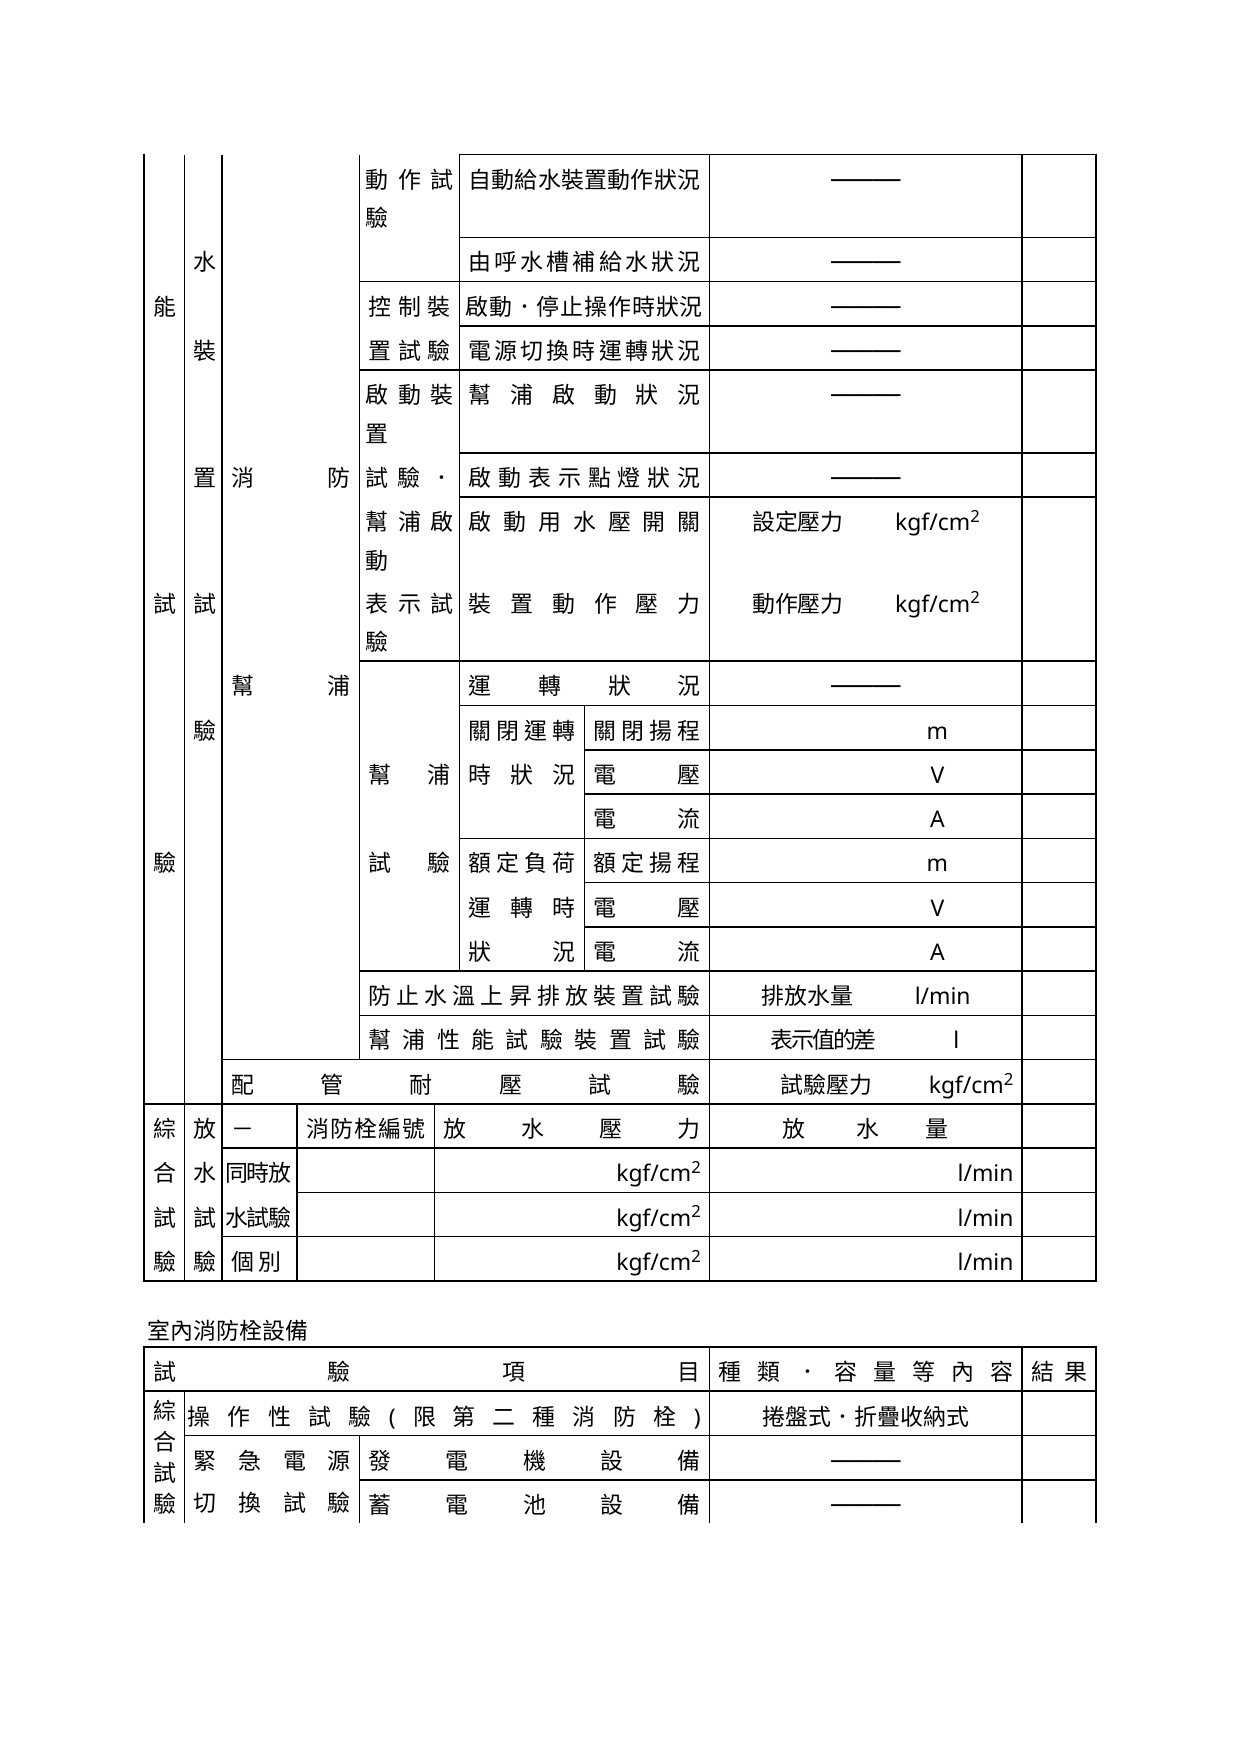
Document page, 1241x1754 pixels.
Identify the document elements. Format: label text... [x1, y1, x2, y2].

table_cell [223, 705, 359, 749]
table_cell [223, 496, 359, 579]
table_cell 試 [185, 579, 221, 660]
table_cell [145, 705, 184, 749]
table_cell 能 [145, 281, 184, 325]
table_cell ───── [710, 155, 1021, 236]
table_cell V [710, 751, 1021, 793]
table_cell l/min [710, 1149, 1021, 1192]
table_cell [1023, 1060, 1095, 1103]
table_header 種類．容量等內容 [710, 1348, 1021, 1390]
table_cell m [710, 839, 1021, 882]
table_cell [1023, 238, 1095, 281]
table_cell l/min [710, 1237, 1021, 1280]
table_header 試驗項目 [145, 1348, 709, 1390]
table_cell [1023, 795, 1095, 837]
table_cell [145, 369, 184, 452]
table_cell 啟動．停止操作時狀況 [460, 282, 709, 325]
table_cell 幫浦啟動狀況 [460, 371, 709, 452]
table_cell [185, 660, 221, 704]
table_cell [1023, 1105, 1095, 1147]
table_cell 電流 [585, 795, 709, 837]
table_cell [145, 154, 184, 236]
table_cell 個 別 [223, 1237, 296, 1280]
table_cell 試 [145, 1192, 184, 1236]
table_cell [1023, 579, 1095, 660]
table_cell 電源切換時運轉狀況 [460, 327, 709, 369]
table_cell [185, 1015, 221, 1059]
table_cell 關閉運轉 [460, 706, 584, 749]
table_cell 幫浦 [360, 749, 459, 793]
table_cell 試驗壓力 kgf/cm2 [710, 1060, 1021, 1103]
table_cell 水 [185, 236, 221, 281]
table_cell [145, 882, 184, 926]
table_cell 表示試驗 [360, 579, 459, 660]
table_cell [145, 926, 184, 970]
table_cell [1023, 371, 1095, 452]
table_cell [145, 325, 184, 369]
table_cell 置試驗 [360, 325, 459, 369]
table_cell ───── [710, 371, 1021, 452]
table_cell 時狀況 [460, 749, 584, 793]
table_cell [185, 838, 221, 882]
table_cell [1023, 327, 1095, 369]
table_cell 啟動用水壓開關 [460, 498, 709, 579]
table_cell [223, 1015, 359, 1059]
table_cell 裝 [185, 325, 221, 369]
table_cell [223, 793, 359, 837]
table_cell m [710, 706, 1021, 749]
table_cell [145, 496, 184, 579]
table_cell [1023, 751, 1095, 793]
table_cell [223, 838, 359, 882]
table_cell 驗 [185, 705, 221, 749]
table_cell [360, 926, 459, 970]
table_cell [1023, 155, 1095, 236]
table_cell A [710, 928, 1021, 970]
table_cell [223, 325, 359, 369]
table_cell 幫浦啟動 [360, 496, 459, 579]
table_cell 緊急電源 切換試驗 [185, 1436, 359, 1523]
table_cell [222, 154, 359, 236]
table_cell 表示值的差 l [710, 1016, 1021, 1059]
table_cell 幫 浦 [223, 660, 359, 704]
table_cell 關閉揚程 [585, 706, 709, 749]
table_cell [223, 281, 359, 325]
table_cell [1023, 1392, 1095, 1435]
table_cell [360, 882, 459, 926]
table_cell [1023, 972, 1095, 1014]
table_cell ───── [710, 238, 1021, 281]
table_cell 試驗 [360, 838, 459, 882]
table_cell [223, 579, 359, 660]
table_cell [145, 236, 184, 281]
table_cell [1023, 662, 1095, 704]
table_cell 動作壓力 kgf/cm2 [710, 579, 1021, 660]
table_cell [1023, 928, 1095, 970]
table_cell [185, 369, 221, 452]
table_cell [360, 662, 459, 704]
table_cell 操作性試驗(限第二種消防栓) [185, 1392, 709, 1435]
table_cell 排放水量 l/min [710, 972, 1021, 1014]
table_cell [223, 882, 359, 926]
table_cell [223, 236, 359, 281]
table_cell [1023, 1149, 1095, 1192]
table_cell [1023, 1481, 1095, 1523]
table_cell [1023, 1436, 1095, 1479]
table_cell [185, 749, 221, 793]
table_cell 水試驗 [223, 1192, 296, 1236]
table_cell ───── [710, 454, 1021, 496]
table_cell ───── [710, 662, 1021, 704]
table_cell [1023, 454, 1095, 496]
table_cell 設定壓力 kgf/cm2 [710, 498, 1021, 579]
table_cell [360, 236, 459, 281]
table_cell ───── [710, 282, 1021, 325]
table_cell 控制裝 [360, 282, 459, 325]
table_cell [223, 369, 359, 452]
table_cell 幫浦性能試驗裝置試驗 [360, 1016, 709, 1059]
table_cell 合 [145, 1147, 184, 1192]
table_cell [1023, 839, 1095, 882]
table_cell 綜合試驗 [145, 1392, 184, 1523]
table_cell 捲盤式．折疊收納式 [710, 1392, 1021, 1435]
table_cell 配管耐壓試驗 [223, 1060, 709, 1103]
table_cell 運轉時 [460, 882, 584, 926]
table_cell [185, 926, 221, 970]
table_cell 消 防 [223, 452, 359, 496]
table_cell 驗 [145, 838, 184, 882]
table_cell [145, 970, 184, 1014]
table_cell 運轉狀況 [460, 662, 709, 704]
table_cell [1023, 706, 1095, 749]
table_cell 放 [185, 1105, 221, 1147]
table_cell 啟動表示點燈狀況 [460, 454, 709, 496]
table_cell [145, 1059, 184, 1103]
table_cell 放水壓力 [435, 1105, 709, 1147]
table_cell 電流 [585, 928, 709, 970]
table_cell A [710, 795, 1021, 837]
table_cell 防止水溫上昇排放裝置試驗 [360, 972, 709, 1014]
table_cell [1023, 282, 1095, 325]
table_cell [145, 452, 184, 496]
table_header 結果 [1023, 1348, 1095, 1390]
table_cell [185, 970, 221, 1014]
table_cell 動作試驗 [360, 154, 459, 236]
table_cell [223, 970, 359, 1014]
text 室內消防栓設備 [148, 1313, 1092, 1346]
table_cell [1023, 1193, 1095, 1236]
table_cell 自動給水裝置動作狀況 [460, 155, 709, 236]
table_cell 狀況 [460, 926, 584, 970]
table_cell [460, 793, 584, 837]
table_cell 綜 [145, 1105, 184, 1147]
table_cell ───── [710, 1436, 1021, 1479]
table_cell [360, 793, 459, 837]
table_cell [185, 882, 221, 926]
table_cell ───── [710, 327, 1021, 369]
table_cell 試驗． [360, 452, 459, 496]
table_cell 水 [185, 1147, 221, 1192]
table_cell [223, 926, 359, 970]
table_cell 同時放 [223, 1149, 296, 1192]
table_cell 啟動裝置 [360, 371, 459, 452]
table_cell [360, 705, 459, 749]
table_cell V [710, 883, 1021, 926]
table_cell 驗 [185, 1236, 221, 1280]
table_cell 發電機設備 [360, 1436, 709, 1479]
table_cell 裝置動作壓力 [460, 579, 709, 660]
table_cell [185, 793, 221, 837]
table_cell [185, 1059, 221, 1103]
table_cell [185, 496, 221, 579]
table_cell [1023, 498, 1095, 579]
table_cell kgf/cm2 [435, 1149, 709, 1192]
table_cell 電壓 [585, 883, 709, 926]
table_cell [145, 660, 184, 704]
table_cell 由呼水槽補給水狀況 [460, 238, 709, 281]
table_cell [185, 154, 222, 236]
table_cell kgf/cm2 [435, 1237, 709, 1280]
table_cell [145, 793, 184, 837]
table_cell 置 [185, 452, 221, 496]
table_cell [223, 749, 359, 793]
table_cell － [223, 1105, 296, 1147]
table_cell 電壓 [585, 751, 709, 793]
table_cell 驗 [145, 1236, 184, 1280]
table_cell 試 [145, 579, 184, 660]
table_cell 試 [185, 1192, 221, 1236]
table_cell ───── [710, 1481, 1021, 1523]
table_cell kgf/cm2 [435, 1193, 709, 1236]
table_cell [1023, 883, 1095, 926]
table_cell [298, 1193, 434, 1236]
table_cell [298, 1149, 434, 1192]
table_cell 消防栓編號 [298, 1105, 434, 1147]
table_cell l/min [710, 1193, 1021, 1236]
table_cell [1023, 1237, 1095, 1280]
table_cell [185, 281, 221, 325]
table_cell 額定負荷 [460, 839, 584, 882]
table_cell [145, 749, 184, 793]
table_cell [1023, 1016, 1095, 1059]
table_cell [298, 1237, 434, 1280]
table_cell 額定揚程 [585, 839, 709, 882]
table_cell 蓄電池設備 [360, 1481, 709, 1523]
table_cell [145, 1015, 184, 1059]
table_cell 放 水 量 [710, 1105, 1021, 1147]
